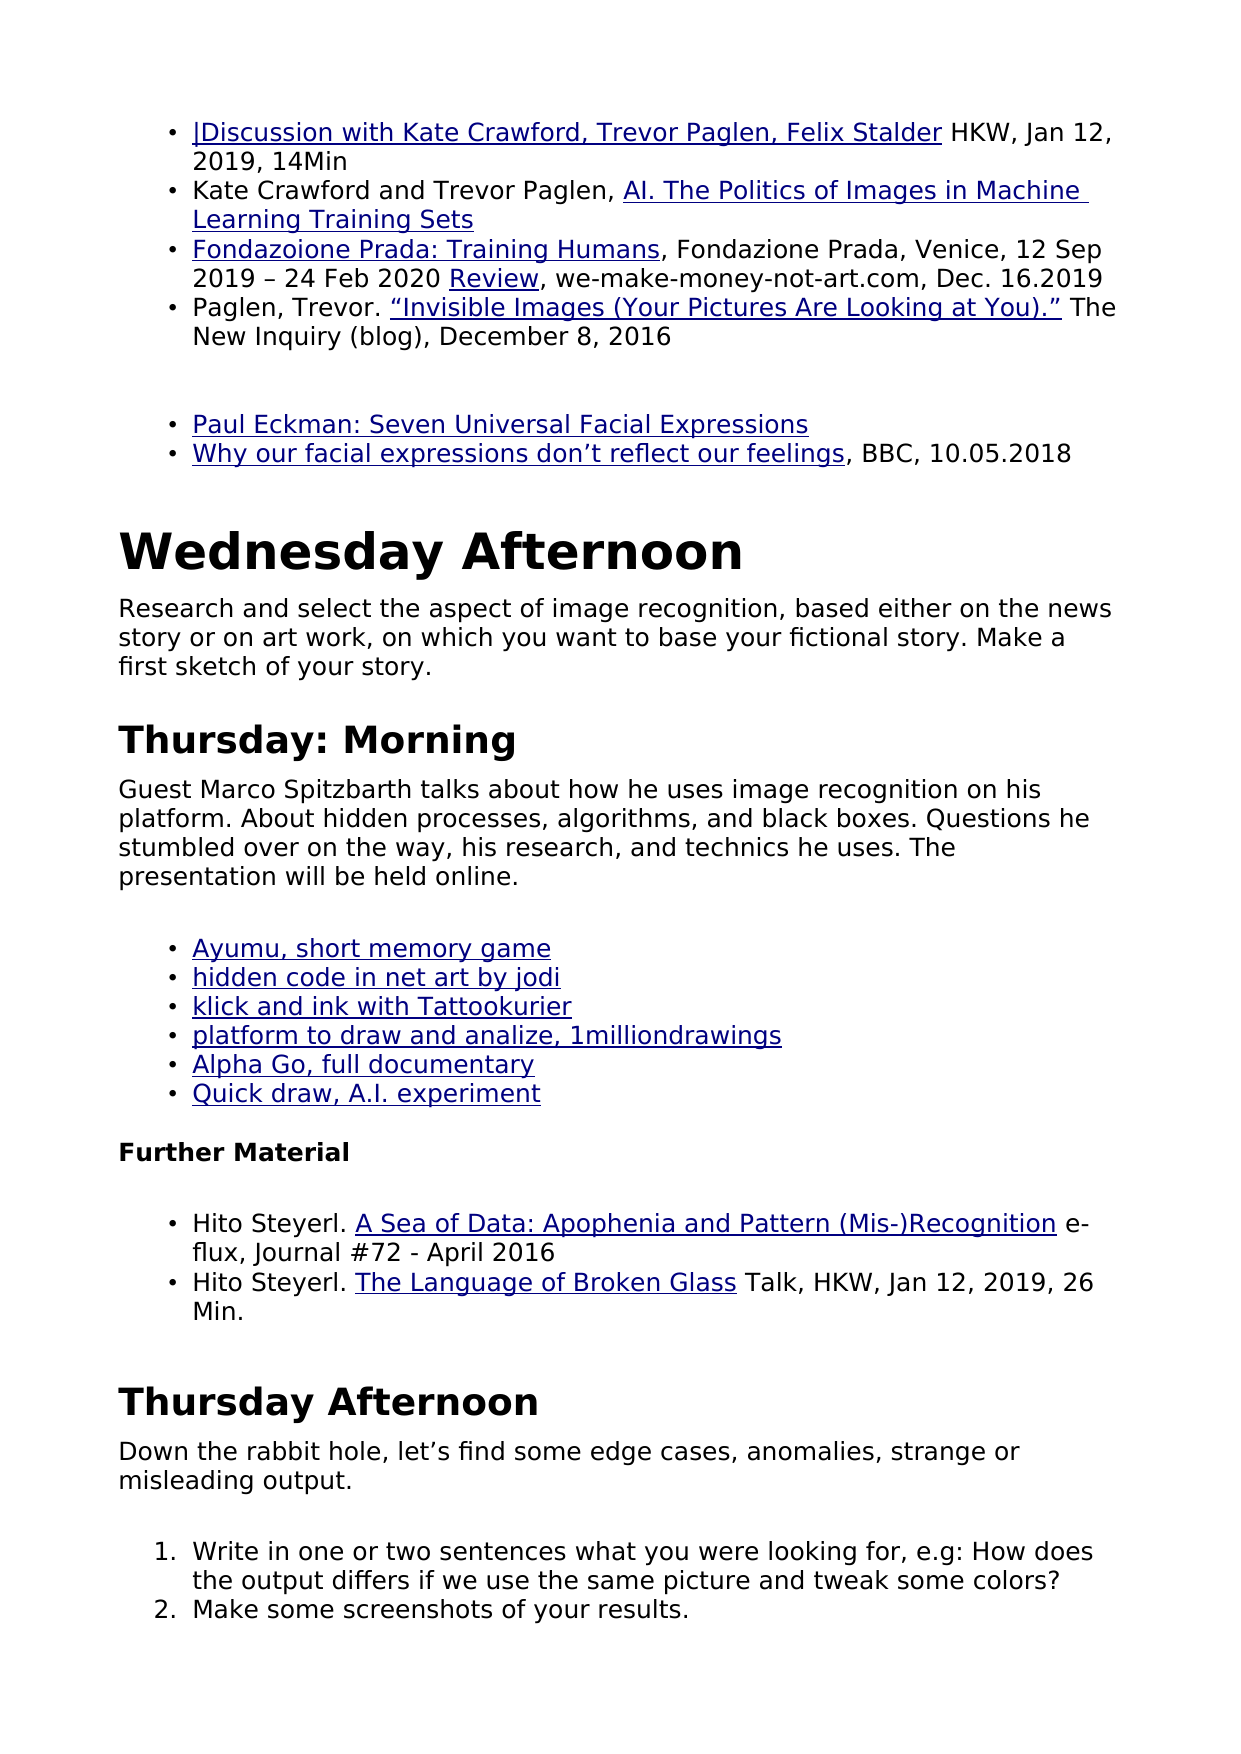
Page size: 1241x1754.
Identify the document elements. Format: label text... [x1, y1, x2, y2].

list Make some screenshots of your results. [177, 1595, 1122, 1624]
list platform to draw and analize, 1milliondrawings [177, 1021, 1122, 1050]
list klick and ink with Tattookurier [177, 992, 1122, 1021]
list Alpha Go, full documentary [177, 1050, 1122, 1079]
list Paul Eckman: Seven Universal Facial Expressions [177, 410, 1122, 439]
list Why our facial expressions don’t reflect our feelings, BBC, 10.05.2018 [177, 439, 1122, 469]
list hidden code in net art by jodi [177, 963, 1122, 992]
text Further Material [118, 1138, 1122, 1167]
text Research and select the aspect of image recognition, based either on the news story or on art work, on which you want to base your fictional story. Make a first sketch of your story. [118, 594, 1122, 681]
text Down the rabbit hole, let’s find some edge cases, anomalies, strange or misleading output. [118, 1437, 1122, 1495]
list Fondazoione Prada: Training Humans, Fondazione Prada, Venice, 12 Sep 2019 – 24 Feb 2020 Review, we-make-money-not-art.com, Dec. 16.2019 [177, 235, 1122, 293]
list Paglen, Trevor. “Invisible Images (Your Pictures Are Looking at You).” The New Inquiry (blog), December 8, 2016 [177, 293, 1122, 351]
list Write in one or two sentences what you were looking for, e.g: How does the output differs if we use the same picture and tweak some colors? [177, 1537, 1122, 1595]
list |Discussion with Kate Crawford, Trevor Paglen, Felix Stalder HKW, Jan 12, 2019, 14Min [177, 118, 1122, 176]
subtitle Wednesday Afternoon [118, 523, 1122, 581]
text Guest Marco Spitzbarth talks about how he uses image recognition on his platform. About hidden processes, algorithms, and black boxes. Questions he stumbled over on the way, his research, and technics he uses. The presentation will be held online. [118, 775, 1122, 892]
list Ayumu, short memory game [177, 934, 1122, 963]
subtitle Thursday Afternoon [118, 1381, 1122, 1424]
list Kate Crawford and Trevor Paglen, AI. The Politics of Images in Machine Learning Training Sets [177, 176, 1122, 235]
list Hito Steyerl. The Language of Broken Glass Talk, HKW, Jan 12, 2019, 26 Min. [177, 1268, 1122, 1326]
subtitle Thursday: Morning [118, 719, 1122, 763]
list Quick draw, A.I. experiment [177, 1079, 1122, 1109]
list Hito Steyerl. A Sea of Data: Apophenia and Pattern (Mis-)Recognition e-flux, Journal #72 - April 2016 [177, 1209, 1122, 1268]
